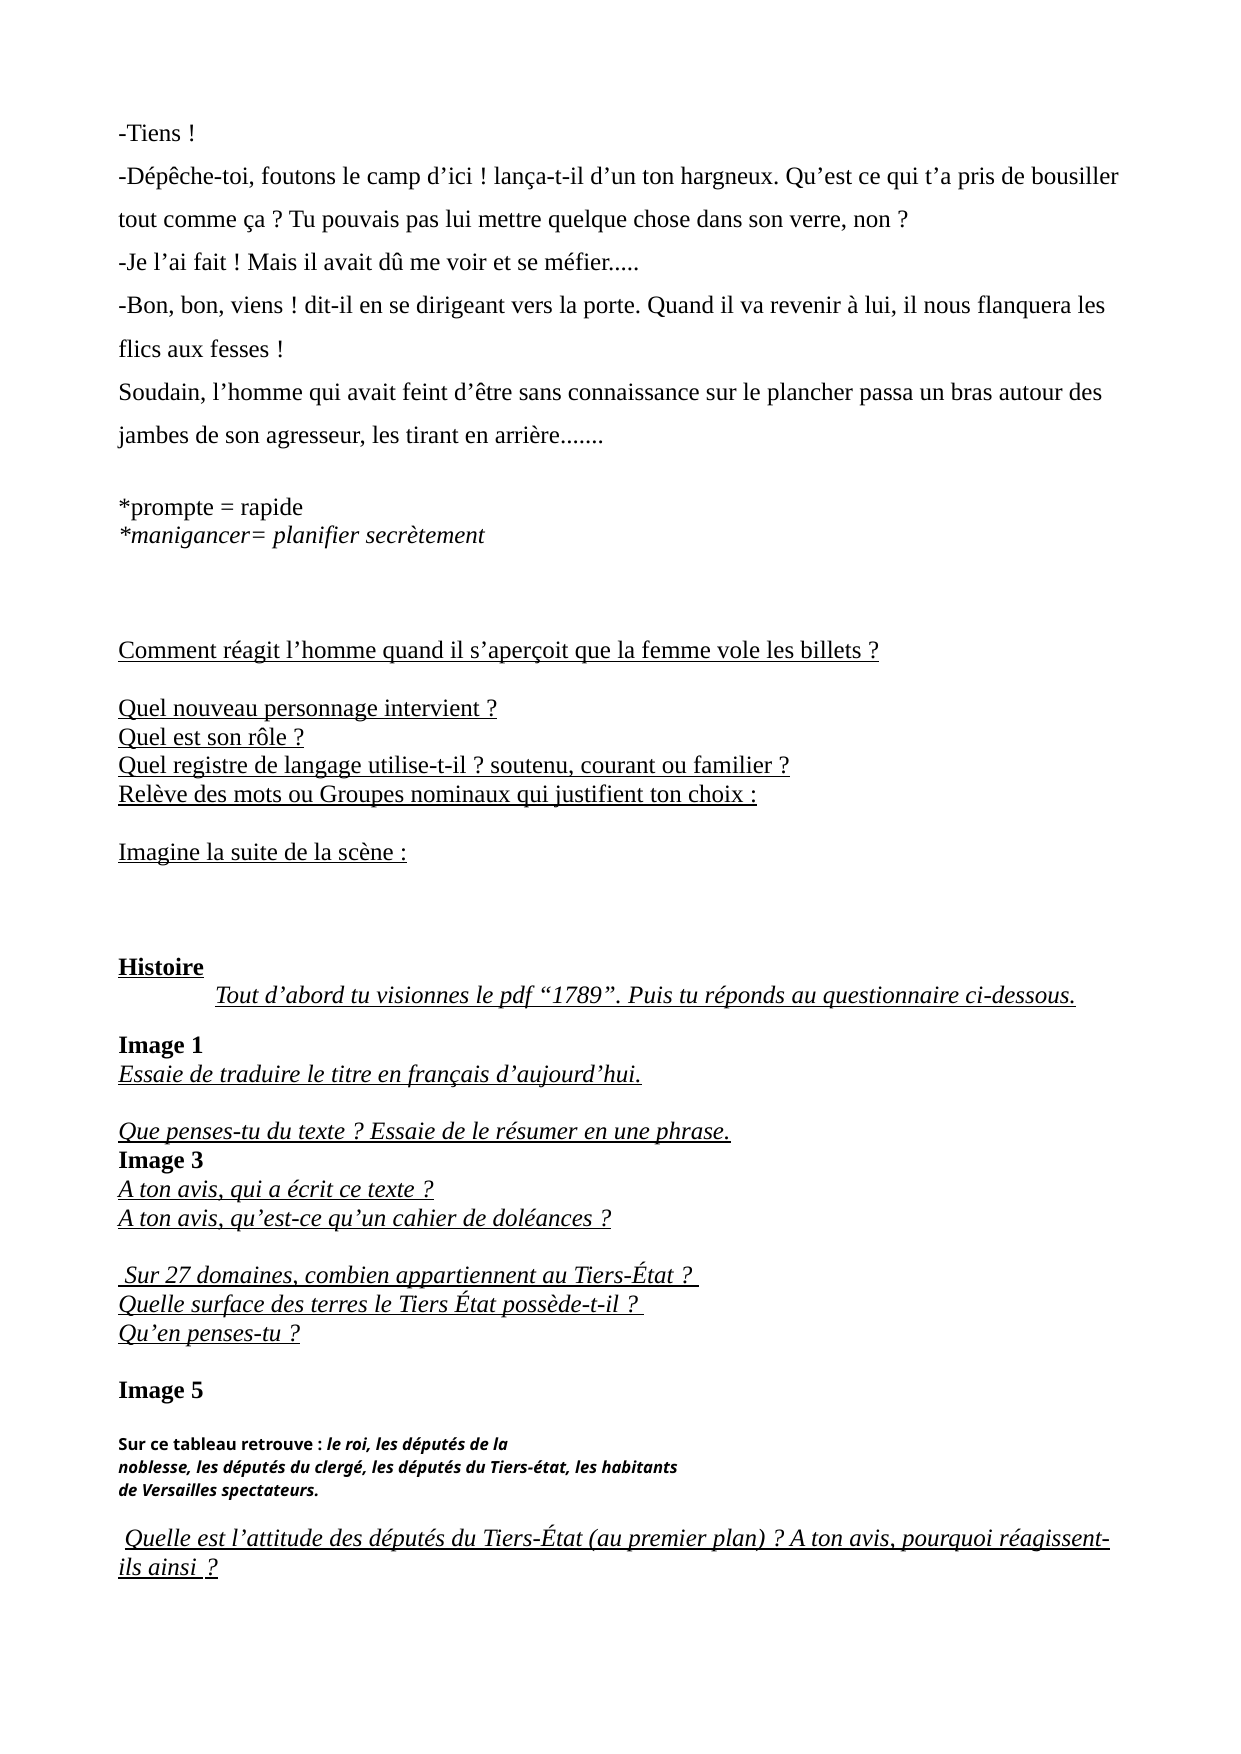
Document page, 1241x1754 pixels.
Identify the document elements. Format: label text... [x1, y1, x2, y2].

text -Je l’ai fait ! Mais il avait dû me voir et se méfier..... [118, 247, 1122, 276]
text Sur 27 domaines, combien appartiennent au Tiers-État ? [118, 1260, 1122, 1289]
text Quelle est l’attitude des députés du Tiers-État (au premier plan) ? A ton avis, pourquoi réagissent-ils ainsi ? [118, 1523, 1122, 1581]
text de Versailles spectateurs. [118, 1478, 1122, 1501]
text Quel nouveau personnage intervient ? [118, 693, 1122, 722]
text Quelle surface des terres le Tiers État possède-t-il ? [118, 1289, 1122, 1318]
text *prompte = rapide [118, 492, 1122, 521]
text Image 1 [118, 1030, 1122, 1059]
text Image 3 [118, 1145, 1122, 1174]
text Image 5 [118, 1375, 1122, 1404]
text -Tiens ! [118, 118, 1122, 147]
text Qu’en penses-tu ? [118, 1318, 1122, 1346]
text Essaie de traduire le titre en français d’aujourd’hui. [118, 1059, 1122, 1088]
text Sur ce tableau retrouve : le roi, les députés de la [118, 1433, 1122, 1455]
text Imagine la suite de la scène : [118, 837, 1122, 866]
text Relève des mots ou Groupes nominaux qui justifient ton choix : [118, 779, 1122, 808]
text -Dépêche-toi, foutons le camp d’ici ! lança-t-il d’un ton hargneux. Qu’est ce qui t’a pris de bousiller tout comme ça ? Tu pouvais pas lui mettre quelque chose dans son verre, non ? [118, 161, 1122, 233]
text Soudain, l’homme qui avait feint d’être sans connaissance sur le plancher passa un bras autour des jambes de son agresseur, les tirant en arrière....... [118, 377, 1122, 449]
text Comment réagit l’homme quand il s’aperçoit que la femme vole les billets ? [118, 636, 1122, 664]
text Que penses-tu du texte ? Essaie de le résumer en une phrase. [118, 1116, 1122, 1145]
text Quel registre de langage utilise-t-il ? soutenu, courant ou familier ? [118, 751, 1122, 779]
text Quel est son rôle ? [118, 722, 1122, 751]
text *manigancer= planifier secrètement [118, 521, 1122, 549]
text A ton avis, qui a écrit ce texte ? [118, 1174, 1122, 1203]
text -Bon, bon, viens ! dit-il en se dirigeant vers la porte. Quand il va revenir à lui, il nous flanquera les flics aux fesses ! [118, 291, 1122, 362]
text A ton avis, qu’est-ce qu’un cahier de doléances ? [118, 1203, 1122, 1231]
list Histoire [118, 952, 1122, 981]
text noblesse, les députés du clergé, les députés du Tiers-état, les habitants [118, 1455, 1122, 1478]
list Tout d’abord tu visionnes le pdf “1789”. Puis tu réponds au questionnaire ci-dessous. [215, 981, 1122, 1009]
